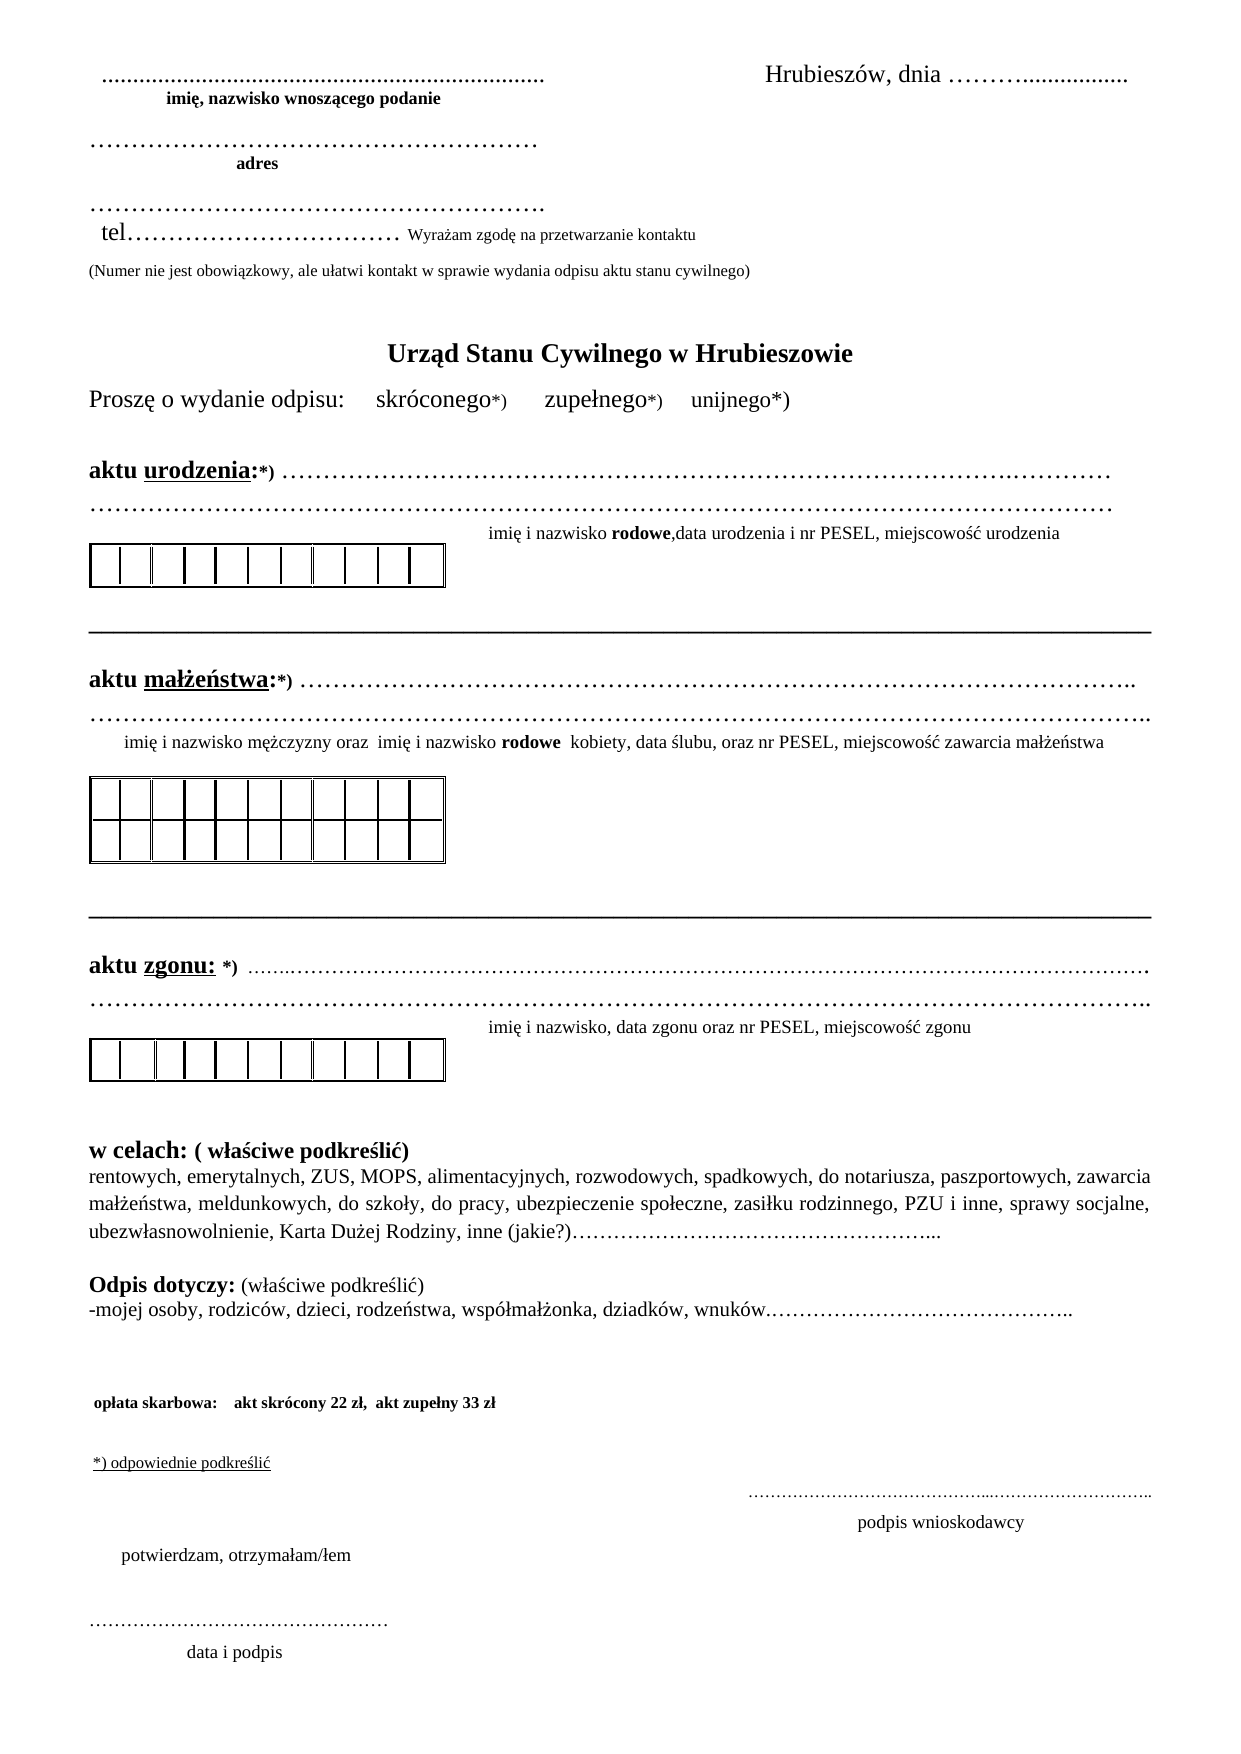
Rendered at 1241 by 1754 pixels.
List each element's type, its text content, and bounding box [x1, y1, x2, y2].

table_header [120, 545, 151, 586]
table_header [282, 779, 311, 819]
table_header [216, 545, 248, 586]
table_header [248, 545, 281, 586]
table_header [313, 545, 345, 586]
text *) odpowiednie podkreślić [88, 1453, 1152, 1472]
text ………………………………………………. [88, 188, 1152, 217]
text adres [88, 152, 1152, 188]
table_cell [151, 821, 184, 861]
table_header [92, 779, 119, 819]
table_cell [184, 821, 216, 861]
text ………………………………………… [88, 1609, 1152, 1630]
text aktu urodzenia:*) …………………………………………………………………………….………… [88, 456, 1152, 484]
text (Numer nie jest obowiązkowy, ale ułatwi kontakt w sprawie wydania odpisu aktu stanu cywilnego) [88, 260, 1152, 279]
table_header [346, 779, 377, 819]
text podpis wnioskodawcy [88, 1511, 1152, 1532]
table_cell [281, 821, 312, 861]
table_header [184, 1040, 216, 1080]
table_header [217, 779, 247, 819]
table_cell [216, 821, 248, 861]
text Urząd Stanu Cywilnego w Hrubieszowie [88, 337, 1152, 368]
table_cell [120, 821, 151, 861]
text rentowych, emerytalnych, ZUS, MOPS, alimentacyjnych, rozwodowych, spadkowych, do notariusza, paszportowych, zawarcia małżeństwa, meldunkowych, do szkoły, do pracy, ubezpieczenie społeczne, zasiłku rodzinnego, PZU i inne, sprawy socjalne, ubezwłasnowolnienie, Karta Dużej Rodziny, inne (jakie?)……………………………………………... [88, 1164, 1152, 1243]
table_header [186, 779, 215, 819]
table_header [281, 1040, 312, 1080]
table_header [248, 1040, 281, 1080]
table_header [184, 545, 216, 586]
text _____________________________________________________________________________________ [88, 892, 1152, 921]
table_header [379, 779, 408, 819]
table_cell [92, 819, 120, 861]
text imię i nazwisko mężczyzny oraz imię i nazwisko rodowe kobiety, data ślubu, oraz nr PESEL, miejscowość zawarcia małżeństwa [88, 731, 1152, 752]
table_header [151, 545, 184, 586]
table_header [345, 545, 378, 586]
text imię i nazwisko rodowe,data urodzenia i nr PESEL, miejscowość urodzenia [88, 522, 1152, 543]
table_header [378, 545, 409, 586]
table_header [121, 779, 150, 819]
text imię, nazwisko wnoszącego podanie [88, 88, 1152, 124]
text Proszę o wydanie odpisu: skróconego*) zupełnego*) unijnego*) [88, 384, 1152, 412]
table_cell [313, 821, 345, 861]
table_header [153, 779, 183, 819]
text opłata skarbowa: akt skrócony 22 zł, akt zupełny 33 zł [88, 1393, 1152, 1412]
table_header [249, 779, 280, 819]
table_header [314, 779, 344, 819]
text tel…………………………… Wyrażam zgodę na przetwarzanie kontaktu [88, 217, 1152, 246]
table_cell [378, 821, 409, 861]
table_header [345, 1040, 378, 1080]
table_header [155, 1040, 184, 1080]
table_header [378, 1040, 409, 1080]
table_header [216, 1040, 248, 1080]
text data i podpis [88, 1641, 1152, 1662]
table_cell [345, 821, 378, 861]
table_header [313, 1040, 345, 1080]
text …………………………………………………………………………………………………………… [88, 488, 1152, 517]
text ……………………………………………………………………………………………………………….. [88, 698, 1152, 726]
table_header [120, 1040, 155, 1080]
table_header [411, 779, 443, 819]
table_header [92, 545, 120, 586]
text ……………………………………………………………………………………………………………….. [88, 983, 1152, 1012]
text ……………………………………………… [88, 124, 1152, 152]
text _____________________________________________________________________________________ [88, 607, 1152, 636]
text imię i nazwisko, data zgonu oraz nr PESEL, miejscowość zgonu [88, 1016, 1152, 1037]
text ....................................................................... Hrubieszów, dnia ………................. [88, 59, 1152, 88]
text -mojej osoby, rodziców, dzieci, rodzeństwa, współmałżonka, dziadków, wnuków.…………………………………….. [88, 1297, 1152, 1321]
table_cell [409, 819, 443, 861]
text aktu zgonu: *) …….……………………………………………………………………………………………………………. [88, 950, 1152, 978]
text potwierdzam, otrzymałam/łem [88, 1544, 1152, 1566]
table_header [281, 545, 312, 586]
text ……………………………………...……………………….. [88, 1482, 1152, 1501]
text aktu małżeństwa:*) ……………………………………………………………………………………….. [88, 664, 1152, 693]
table_header [409, 545, 443, 586]
text w celach: ( właściwe podkreślić) [88, 1135, 1152, 1164]
table_cell [248, 821, 281, 861]
text Odpis dotyczy: (właściwe podkreślić) [88, 1271, 1152, 1297]
table_header [92, 1040, 120, 1080]
table_header [409, 1040, 443, 1080]
